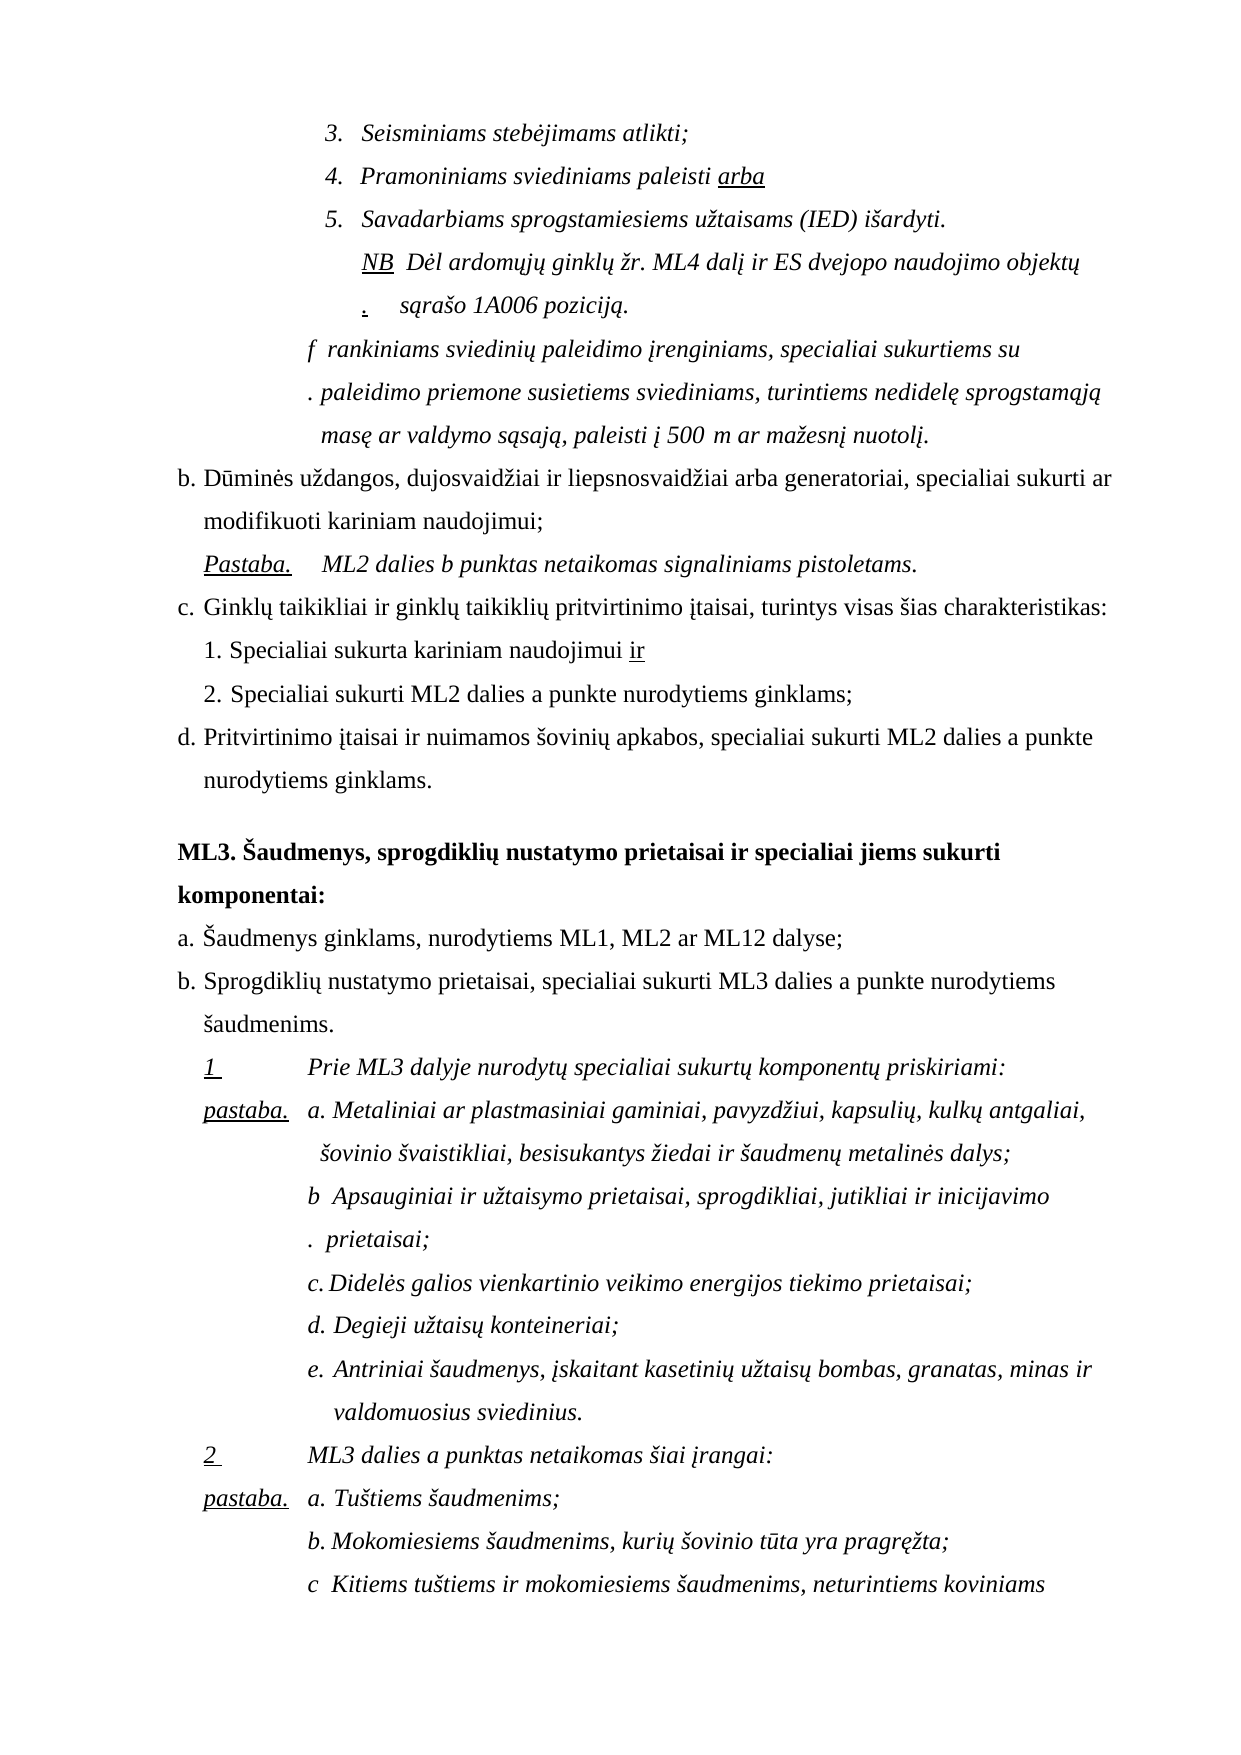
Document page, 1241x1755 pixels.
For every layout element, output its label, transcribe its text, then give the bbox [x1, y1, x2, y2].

table_header a. [177, 923, 202, 966]
text ML3. Šaudmenys, sprogdiklių nustatymo prietaisai ir specialiai jiems sukurti komponentai: [177, 837, 1122, 908]
table_header Mokomiesiems šaudmenims, kurių šovinio tūta yra pragręžta; [331, 1526, 1122, 1569]
table_header ML2 dalies b punktas netaikomas signaliniams pistoletams. [322, 549, 1122, 592]
table_header Apsauginiai ir užtaisymo prietaisai, sprogdikliai, jutikliai ir inicijavimo prietaisai; [326, 1181, 1122, 1268]
table_header Savadarbiams sprogstamiesiems užtaisams (IED) išardyti. [361, 204, 1122, 310]
table_header Kitiems tuštiems ir mokomiesiems šaudmenims, neturintiems koviniams [325, 1569, 1122, 1598]
table_header Prie ML3 dalyje nurodytų specialiai sukurtų komponentų priskiriami: [307, 1052, 1122, 1095]
table_header b. [177, 463, 203, 592]
table_header Specialiai sukurta kariniam naudojimui ir [229, 636, 1122, 679]
table_header d. [177, 722, 203, 808]
table_header c [307, 1569, 325, 1598]
table_header . Metaliniai ar plastmasiniai gaminiai, pavyzdžiui, kapsulių, kulkų antgaliai, šovinio švaistikliai, besisukantys žiedai ir šaudmenų metalinės dalys; [320, 1095, 1122, 1181]
table_header Pritvirtinimo įtaisai ir nuimamos šovinių apkabos, specialiai sukurti ML2 dalies a punkte nurodytiems ginklams. [203, 722, 1122, 808]
table_header rankiniams sviedinių paleidimo įrenginiams, specialiai sukurtiems su paleidimo priemone susietiems sviediniams, turintiems nedidelę sprogstamąją masę ar valdymo sąsają, paleisti į 500 m ar mažesnį nuotolį. [321, 334, 1122, 463]
table_header Degieji užtaisų konteineriai; [333, 1311, 1122, 1354]
table_header b. [177, 966, 203, 1598]
table_header 4. [325, 161, 360, 204]
table_header c. [177, 593, 203, 722]
table_header c. [307, 1268, 329, 1311]
table_header 1. [203, 636, 229, 679]
table_header b. [307, 1181, 326, 1268]
table_header 5. [325, 204, 361, 333]
table_header 1 pastaba. [203, 1052, 307, 1440]
table_header b. [307, 1526, 331, 1569]
table_header a [307, 1095, 320, 1181]
table_header d. [307, 1311, 333, 1354]
table_header Šaudmenys ginklams, nurodytiems ML1, ML2 ar ML12 dalyse; [202, 923, 1122, 966]
table_header e. [307, 1354, 333, 1440]
table_header [203, 118, 307, 463]
table_header Pastaba. [203, 549, 322, 592]
table_header 3. [325, 118, 361, 161]
table_header ML3 dalies a punktas netaikomas šiai įrangai: [307, 1440, 1122, 1483]
table_header Tuštiems šaudmenims; [333, 1483, 1122, 1526]
table_header NB. [361, 247, 399, 333]
table_header Ginklų taikikliai ir ginklų taikiklių pritvirtinimo įtaisai, turintys visas šias charakteristikas: [203, 593, 1122, 636]
table_header Dūminės uždangos, dujosvaidžiai ir liepsnosvaidžiai arba generatoriai, specialiai sukurti ar modifikuoti kariniam naudojimui; [203, 463, 1122, 549]
table_header f. [307, 334, 321, 463]
table_header [307, 118, 325, 334]
table_header Dėl ardomųjų ginklų žr. ML4 dalį ir ES dvejopo naudojimo objektų sąrašo 1A006 poziciją. [400, 247, 1122, 333]
table_header Pramoniniams sviediniams paleisti arba [360, 161, 1122, 204]
table_header Didelės galios vienkartinio veikimo energijos tiekimo prietaisai; [329, 1268, 1122, 1311]
table_header 2. [203, 679, 230, 722]
table_header a. [307, 1483, 333, 1526]
table_header Sprogdiklių nustatymo prietaisai, specialiai sukurti ML3 dalies a punkte nurodytiems šaudmenims. [203, 966, 1122, 1052]
table_header Antriniai šaudmenys, įskaitant kasetinių užtaisų bombas, granatas, minas ir valdomuosius sviedinius. [333, 1354, 1122, 1440]
table_header Seisminiams stebėjimams atlikti; [361, 118, 1122, 161]
table_header [177, 118, 203, 463]
table_header 2 pastaba. [203, 1440, 307, 1598]
table_header Specialiai sukurti ML2 dalies a punkte nurodytiems ginklams; [230, 679, 1122, 722]
